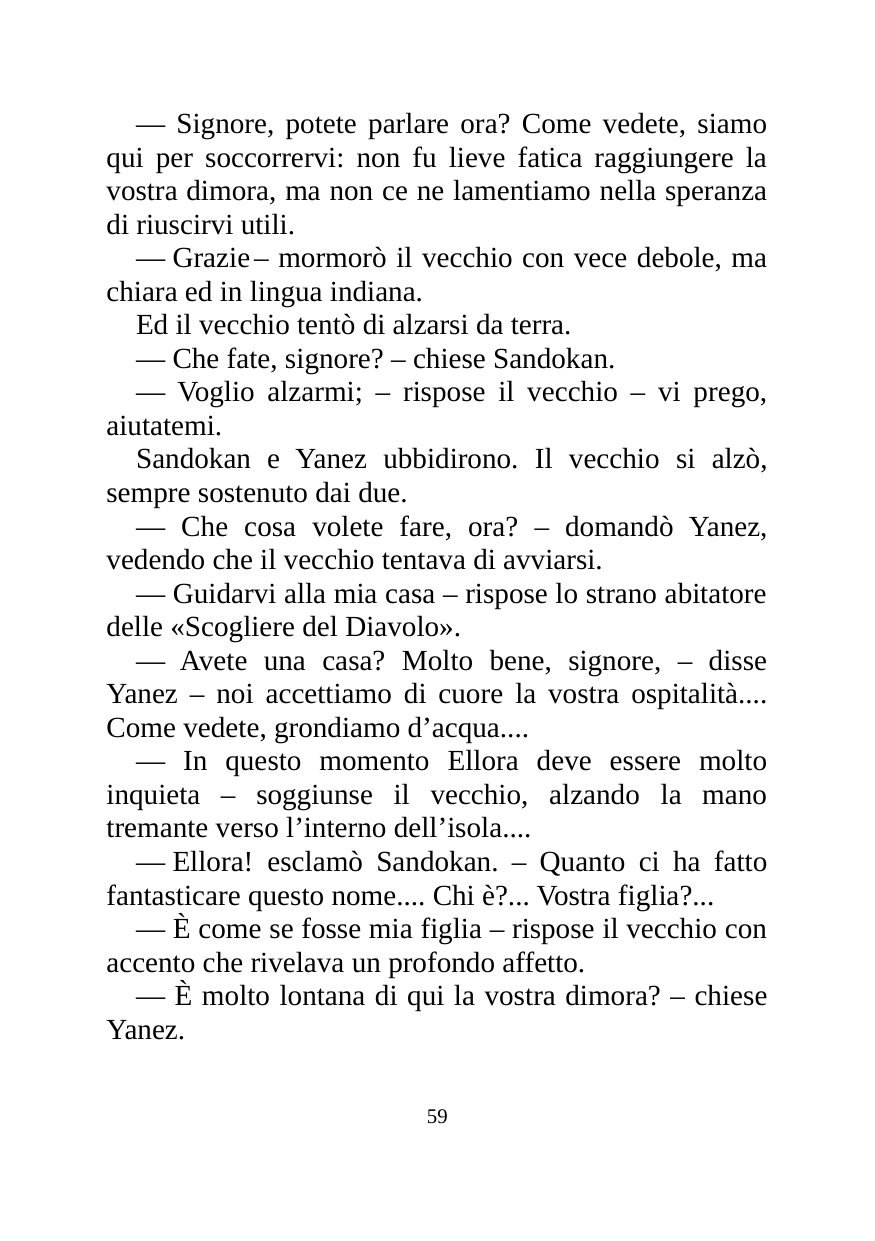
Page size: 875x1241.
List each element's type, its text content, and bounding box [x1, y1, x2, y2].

text — È molto lontana di qui la vostra dimora? – chiese Yanez. [106, 978, 768, 1045]
text — Signore, potete parlare ora? Come vedete, siamo qui per soccorrervi: non fu lieve fatica raggiungere la vostra dimora, ma non ce ne lamentiamo nella speranza di riuscirvi utili. [106, 106, 768, 240]
text — Guidarvi alla mia casa – rispose lo strano abitatore delle «Scogliere del Diavolo». [106, 576, 768, 643]
text — Che cosa volete fare, ora? – domandò Yanez, vedendo che il vecchio tentava di avviarsi. [106, 509, 768, 576]
text Ed il vecchio tentò di alzarsi da terra. [106, 307, 768, 341]
text — In questo momento Ellora deve essere molto inquieta – soggiunse il vecchio, alzando la mano tremante verso l’interno dell’isola.... [106, 743, 768, 844]
text Sandokan e Yanez ubbidirono. Il vecchio si alzò, sempre sostenuto dai due. [106, 442, 768, 509]
text — Ellora! esclamò Sandokan. – Quanto ci ha fatto fantasticare questo nome.... Chi è?... Vostra figlia?... [106, 844, 768, 911]
text — Che fate, signore? – chiese Sandokan. [106, 341, 768, 374]
text — È come se fosse mia figlia – rispose il vecchio con accento che rivelava un profondo affetto. [106, 911, 768, 978]
text — Avete una casa? Molto bene, signore, – disse Yanez – noi accettiamo di cuore la vostra ospitalità.... Come vedete, grondiamo d’acqua.... [106, 643, 768, 743]
text — Voglio alzarmi; – rispose il vecchio – vi prego, aiutatemi. [106, 374, 768, 442]
text — Grazie – mormorò il vecchio con vece debole, ma chiara ed in lingua indiana. [106, 240, 768, 307]
